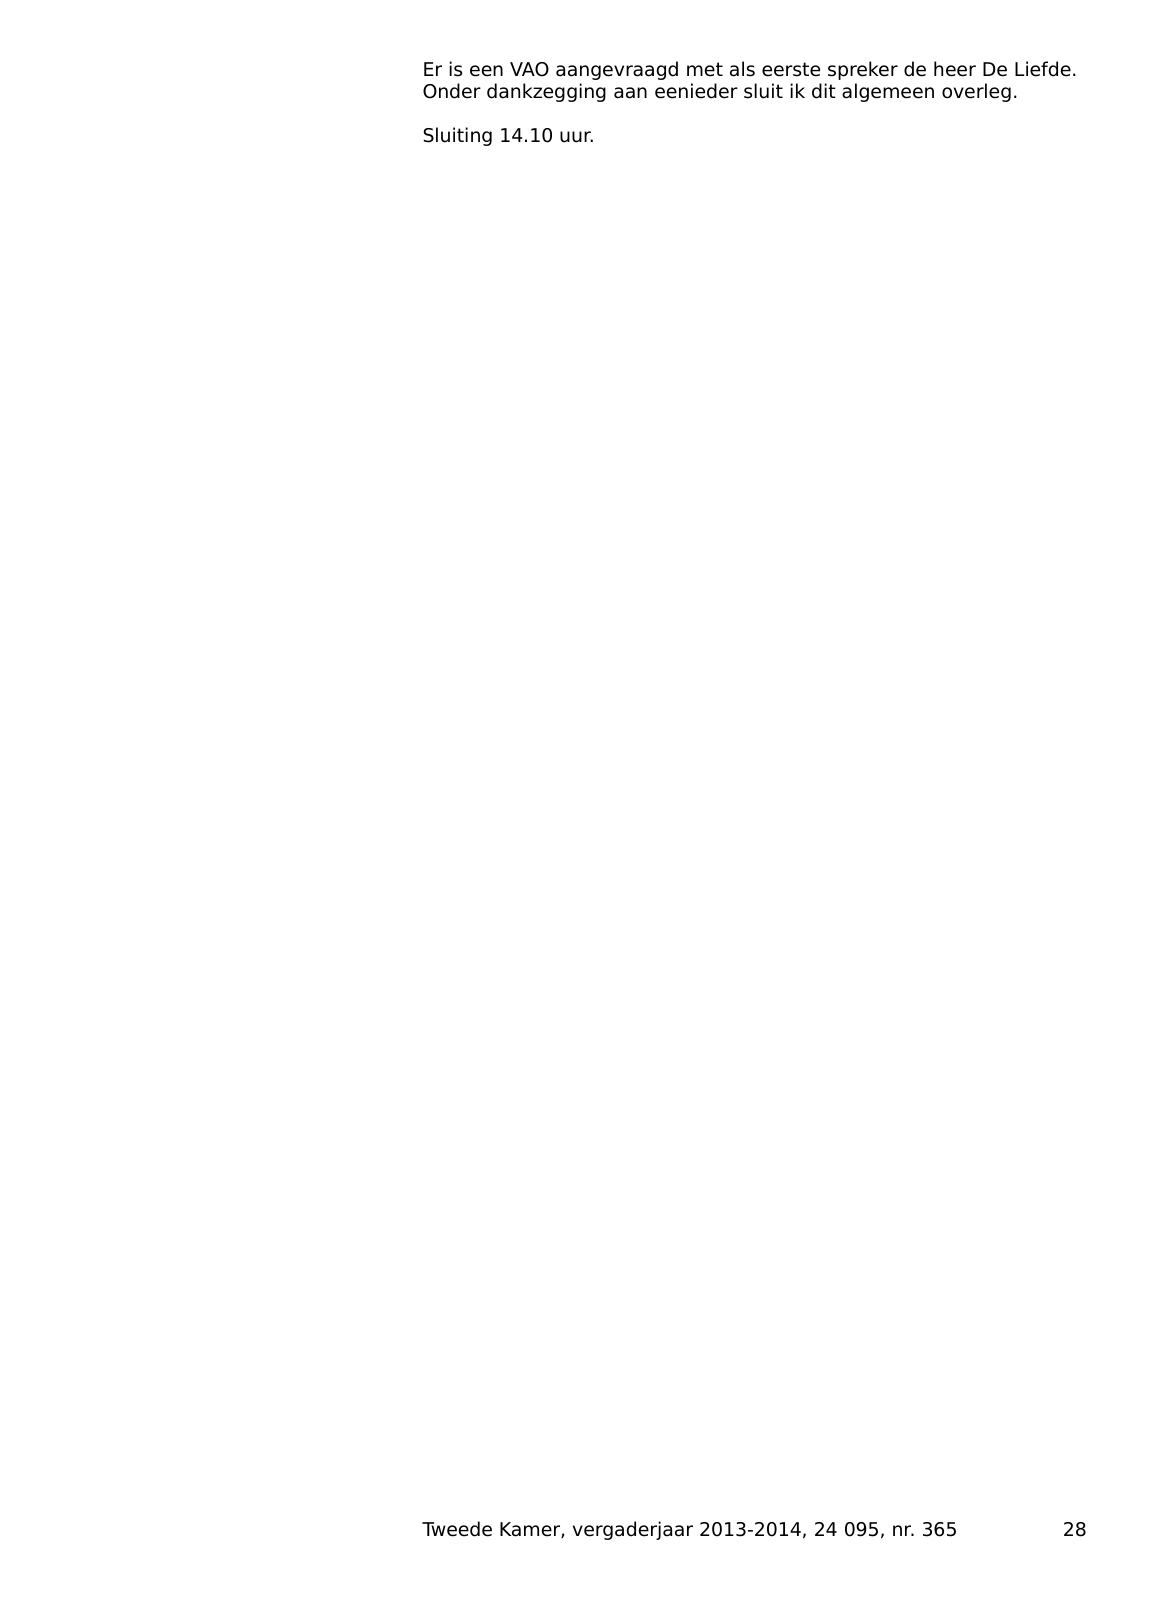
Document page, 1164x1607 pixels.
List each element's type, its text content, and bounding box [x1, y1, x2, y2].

text Er is een VAO aangevraagd met als eerste spreker de heer De Liefde. [422, 59, 1087, 81]
text Onder dankzegging aan eenieder sluit ik dit algemeen overleg. [422, 81, 1087, 103]
text Sluiting 14.10 uur. [422, 125, 1087, 147]
